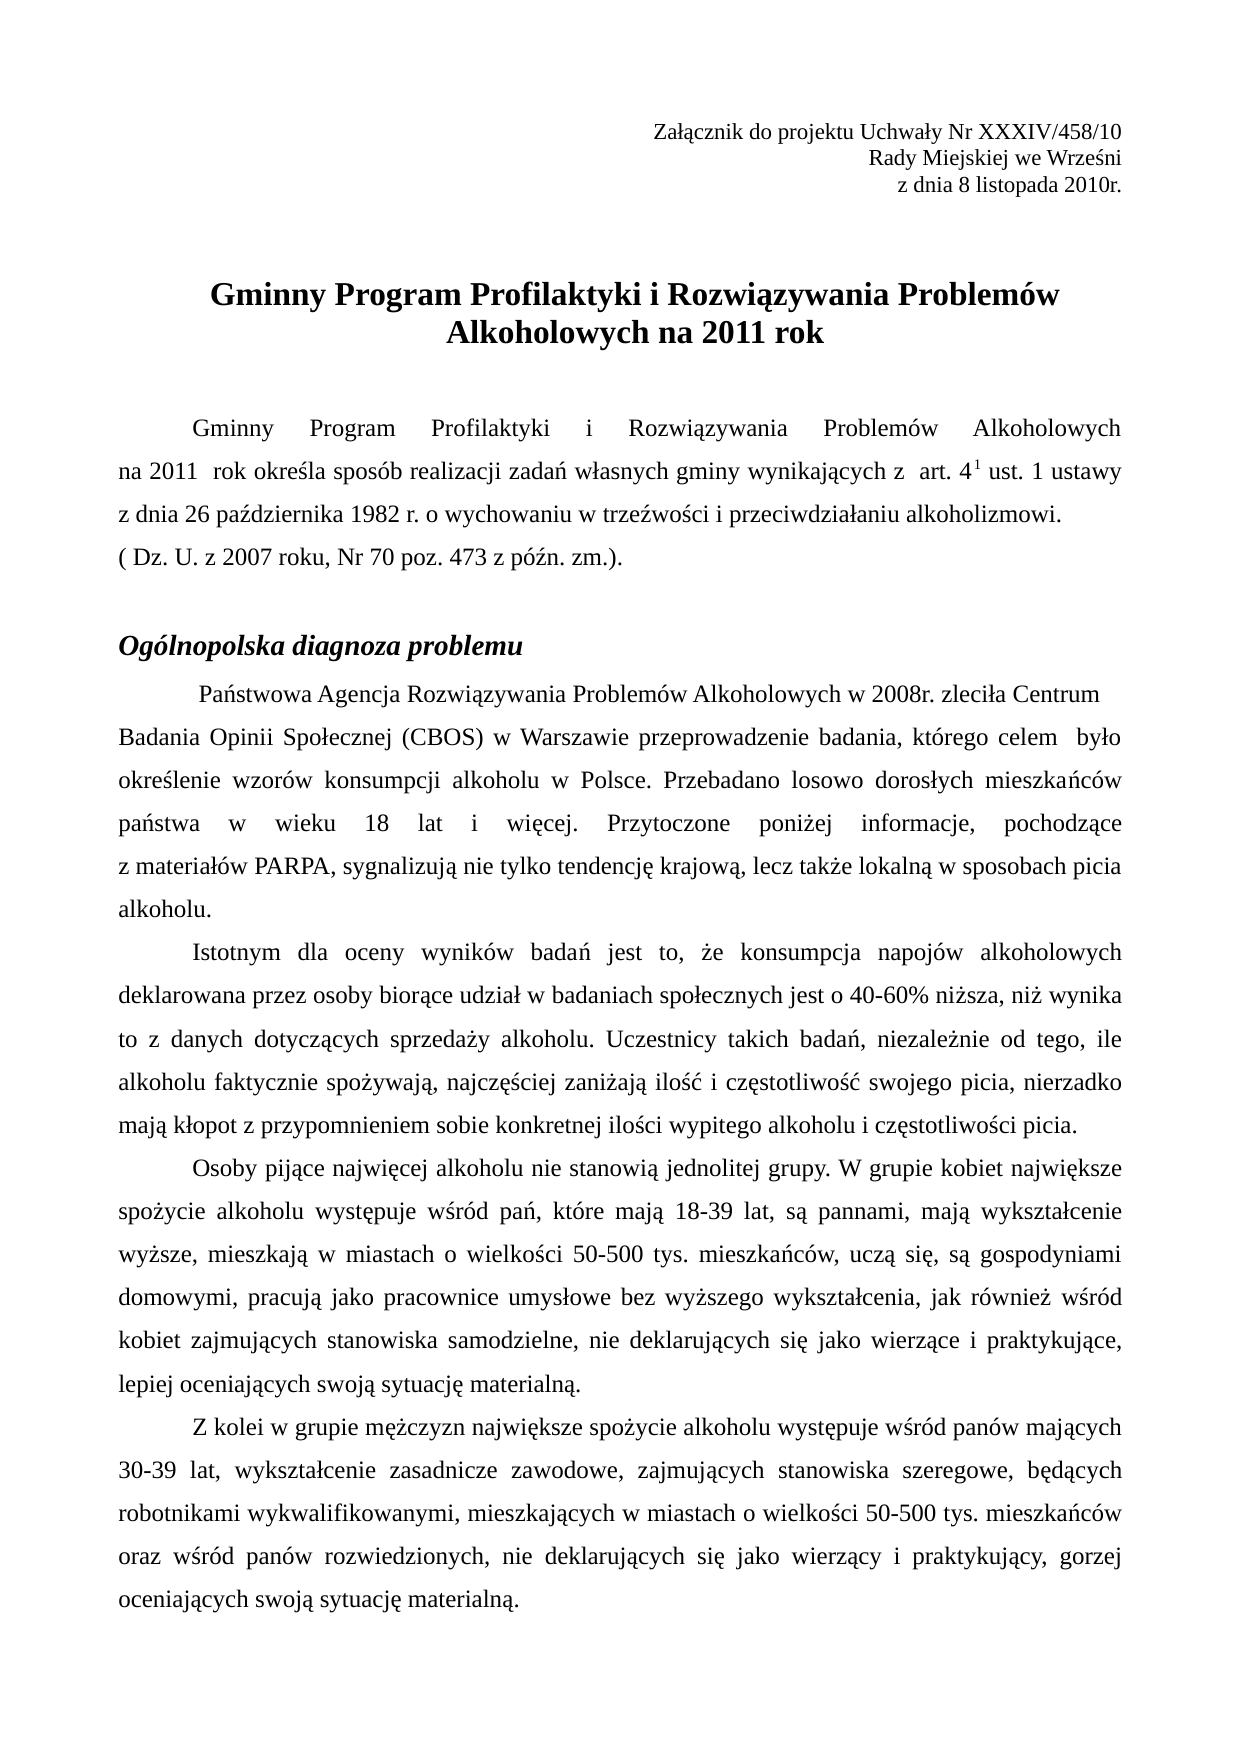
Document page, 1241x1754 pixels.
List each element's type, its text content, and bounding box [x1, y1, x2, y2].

text z dnia 8 listopada 2010r. [118, 171, 1122, 197]
text Ogólnopolska diagnoza problemu [118, 628, 1122, 662]
text Załącznik do projektu Uchwały Nr XXXIV/458/10 [118, 118, 1122, 144]
text ( Dz. U. z 2007 roku, Nr 70 poz. 473 z późn. zm.). [118, 542, 1122, 571]
text Istotnym dla oceny wyników badań jest to, że konsumpcja napojów alkoholowych deklarowana przez osoby biorące udział w badaniach społecznych jest o 40-60% niższa, niż wynika to z danych dotyczących sprzedaży alkoholu. Uczestnicy takich badań, niezależnie od tego, ile alkoholu faktycznie spożywają, najczęściej zaniżają ilość i częstotliwość swojego picia, nierzadko mają kłopot z przypomnieniem sobie konkretnej ilości wypitego alkoholu i częstotliwości picia. [118, 937, 1122, 1139]
text Państwowa Agencja Rozwiązywania Problemów Alkoholowych w 2008r. zleciła Centrum [118, 679, 1122, 707]
text Osoby pijące najwięcej alkoholu nie stanowią jednolitej grupy. W grupie kobiet największe spożycie alkoholu występuje wśród pań, które mają 18-39 lat, są pannami, mają wykształcenie wyższe, mieszkają w miastach o wielkości 50-500 tys. mieszkańców, uczą się, są gospodyniami domowymi, pracują jako pracownice umysłowe bez wyższego wykształcenia, jak również wśród kobiet zajmujących stanowiska samodzielne, nie deklarujących się jako wierzące i praktykujące, lepiej oceniających swoją sytuację materialną. [118, 1153, 1122, 1397]
text Gminny Program Profilaktyki i Rozwiązywania Problemów Alkoholowych na 2011 rok [148, 274, 1122, 351]
text Z kolei w grupie mężczyzn największe spożycie alkoholu występuje wśród panów mających 30-39 lat, wykształcenie zasadnicze zawodowe, zajmujących stanowiska szeregowe, będących robotnikami wykwalifikowanymi, mieszkających w miastach o wielkości 50-500 tys. mieszkańców oraz wśród panów rozwiedzionych, nie deklarujących się jako wierzący i praktykujący, gorzej oceniających swoją sytuację materialną. [118, 1412, 1122, 1613]
text Badania Opinii Społecznej (CBOS) w Warszawie przeprowadzenie badania, którego celem było określenie wzorów konsumpcji alkoholu w Polsce. Przebadano losowo dorosłych mieszkańców państwa w wieku 18 lat i więcej. Przytoczone poniżej informacje, pochodzące z materiałów PARPA, sygnalizują nie tylko tendencję krajową, lecz także lokalną w sposobach picia alkoholu. [118, 722, 1122, 923]
text Gminny Program Profilaktyki i Rozwiązywania Problemów Alkoholowych na 2011 rok określa sposób realizacji zadań własnych gminy wynikających z art. 41 ust. 1 ustawy z dnia 26 października 1982 r. o wychowaniu w trzeźwości i przeciwdziałaniu alkoholizmowi. [118, 413, 1122, 528]
text Rady Miejskiej we Wrześni [118, 144, 1122, 171]
